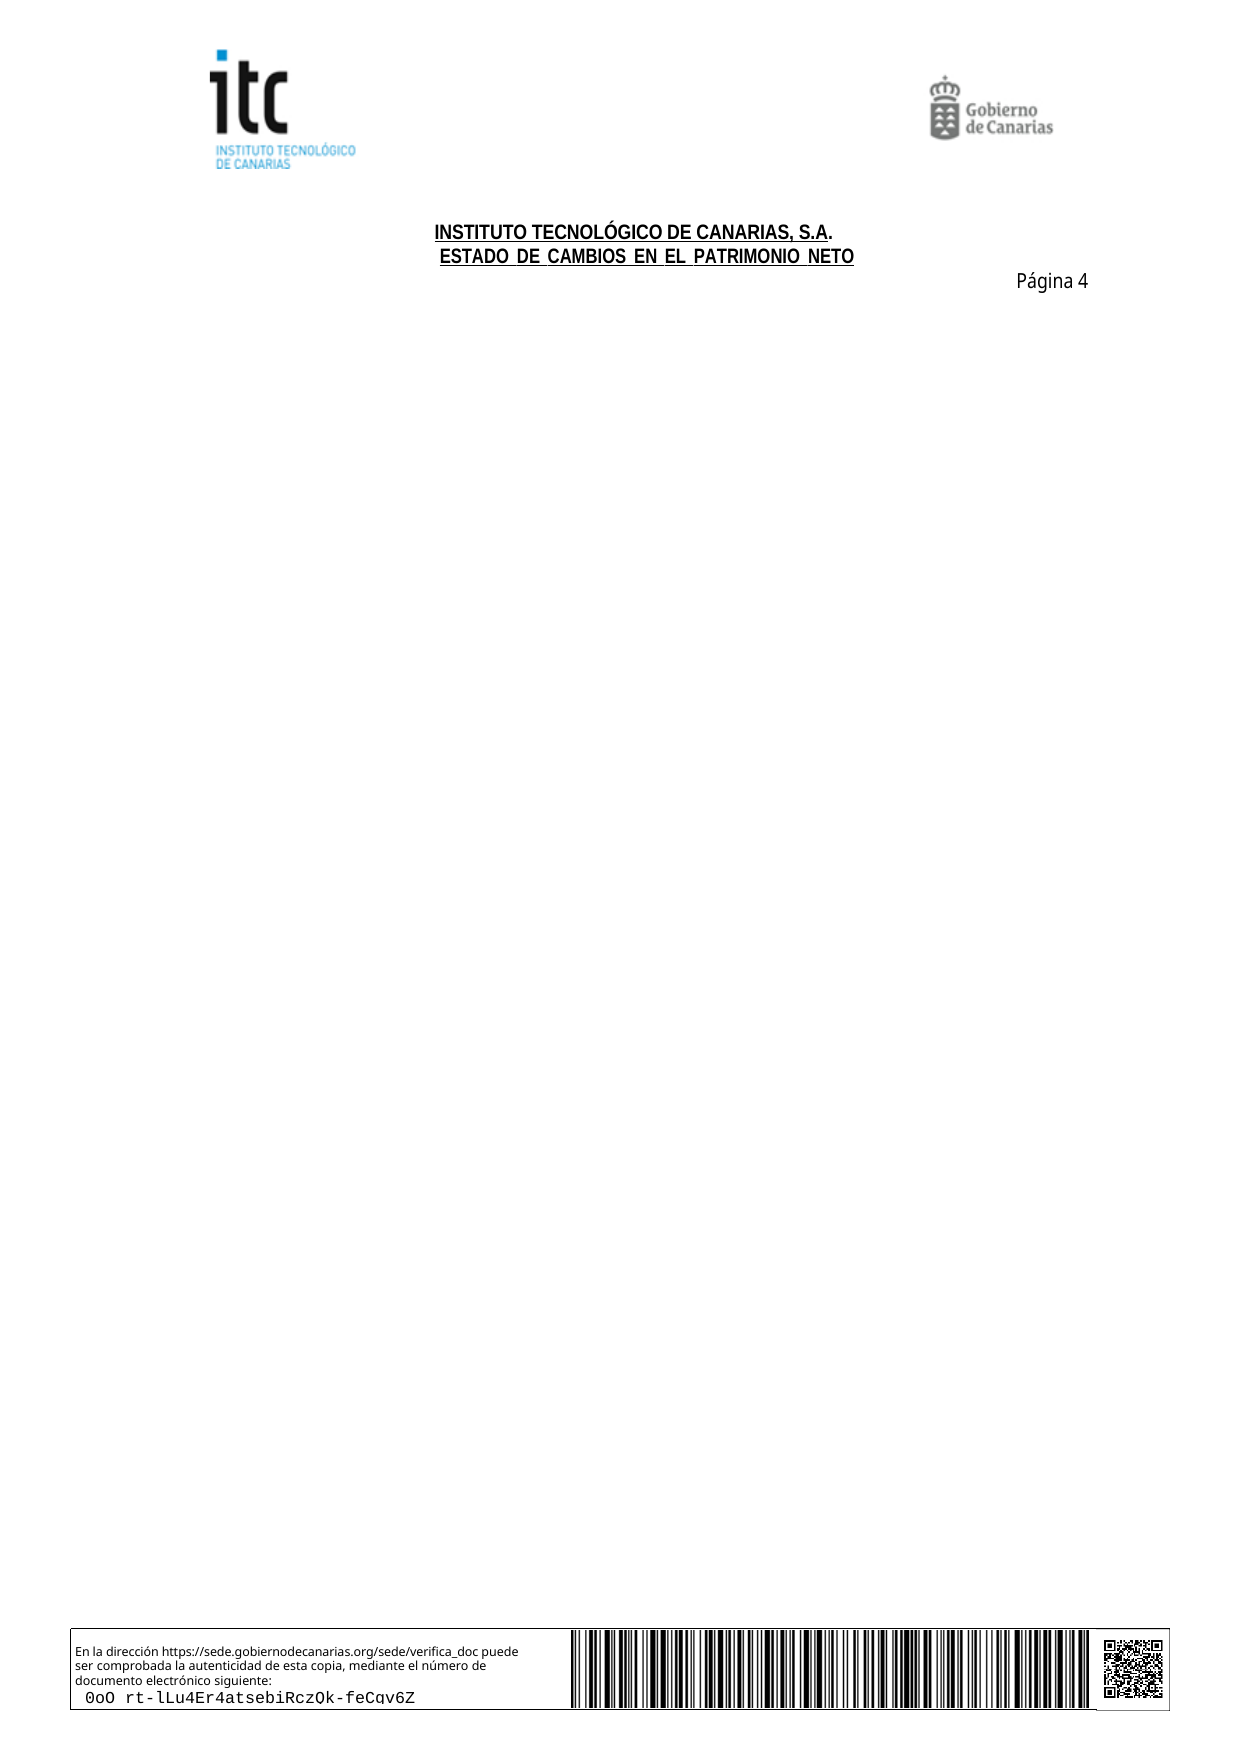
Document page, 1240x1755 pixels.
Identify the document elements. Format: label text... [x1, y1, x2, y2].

text Página 4 [58, 267, 1088, 295]
